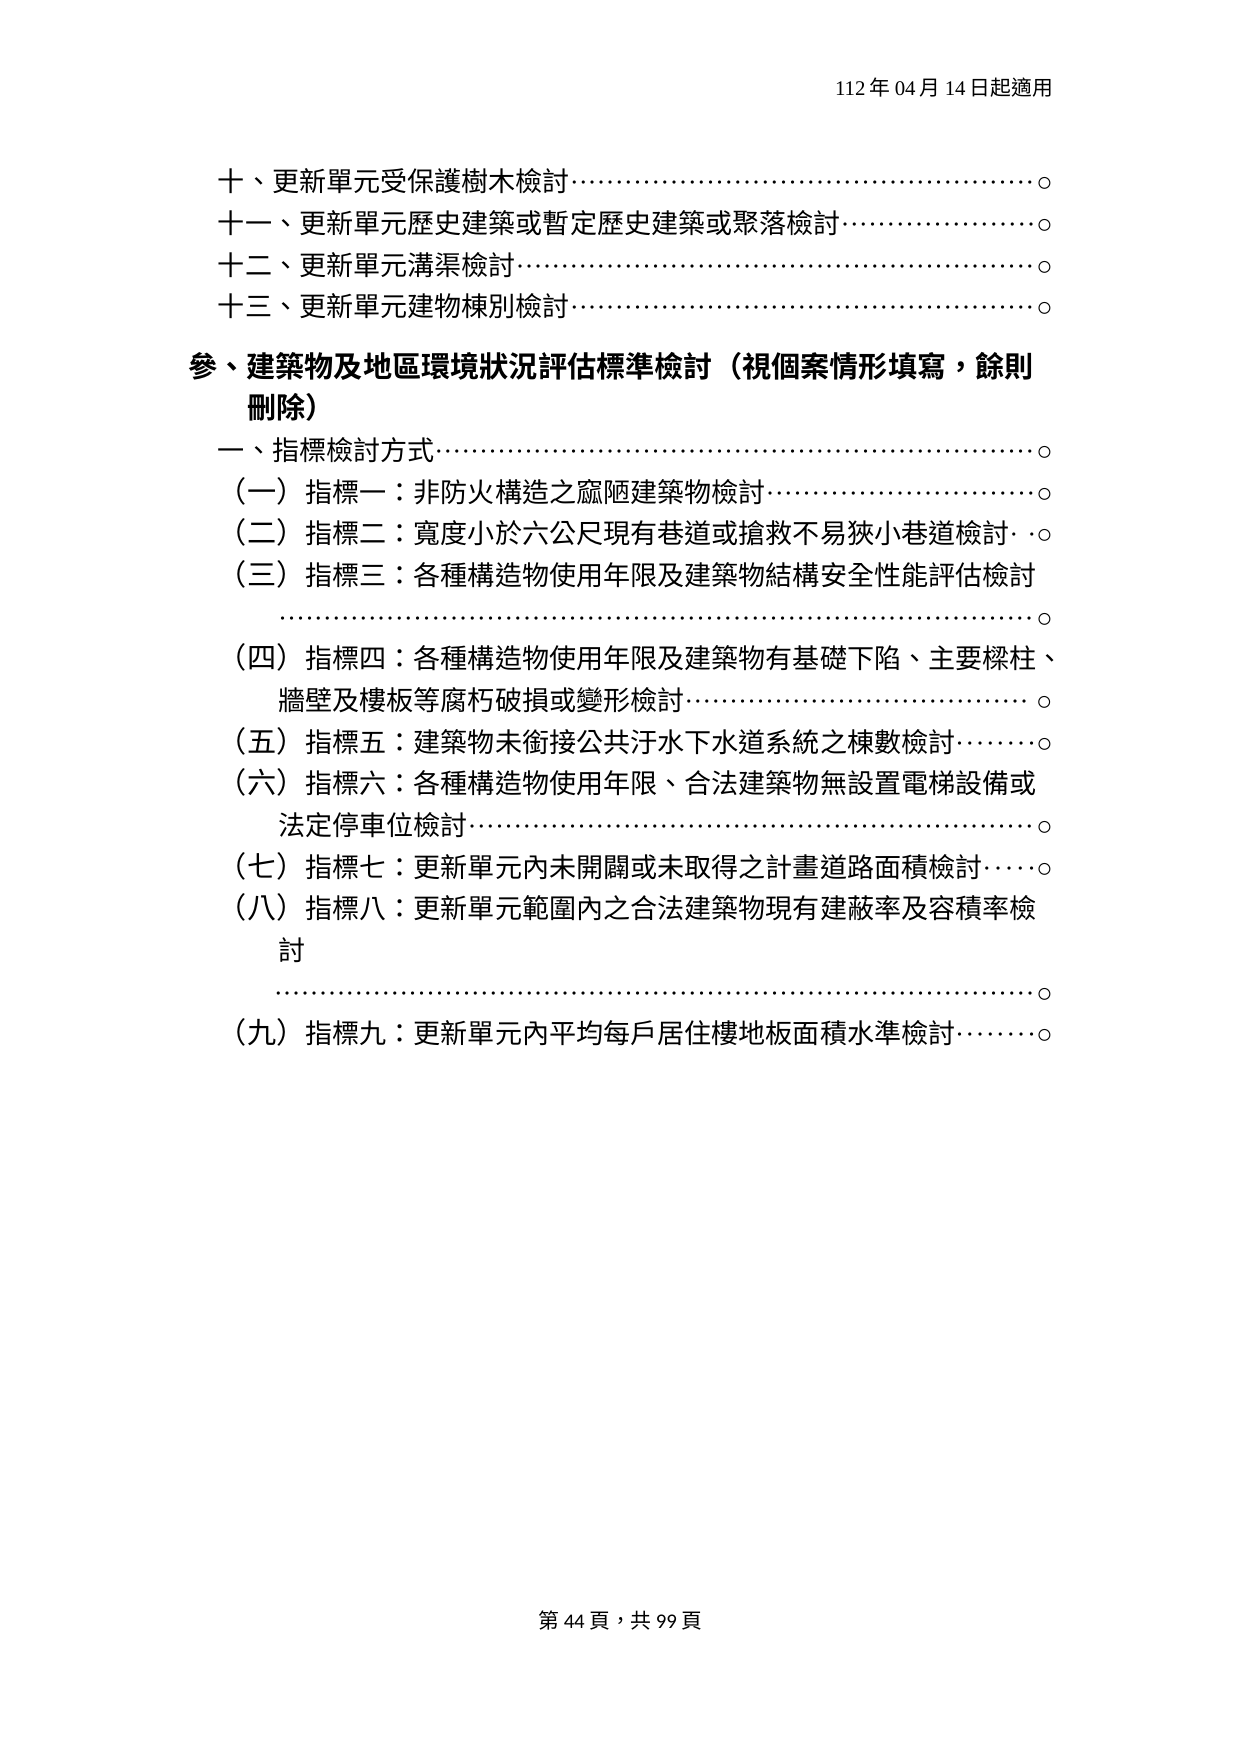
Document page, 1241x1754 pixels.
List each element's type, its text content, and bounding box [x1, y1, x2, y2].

text ○ [218, 969, 1052, 1010]
text （六）指標六：各種構造物使用年限、合法建築物無設置電梯設備或法定停車位檢討 ○ [218, 760, 1052, 844]
text 一、指標檢討方式 ○ [218, 427, 1052, 469]
text （一）指標一：非防火構造之窳陋建築物檢討 ○ [218, 469, 1052, 510]
text 十一、更新單元歷史建築或暫定歷史建築或聚落檢討 ○ [218, 200, 1052, 242]
text 十三、更新單元建物棟別檢討 ○ [218, 283, 1052, 325]
text （九）指標九：更新單元內平均每戶居住樓地板面積水準檢討 ○ [218, 1010, 1052, 1052]
text （四）指標四：各種構造物使用年限及建築物有基礎下陷、主要樑柱、牆壁及樓板等腐朽破損或變形檢討 ○ [218, 635, 1052, 719]
text 十、更新單元受保護樹木檢討 ○ [218, 158, 1052, 200]
text （八）指標八：更新單元範圍內之合法建築物現有建蔽率及容積率檢討 [218, 885, 1052, 969]
text （三）指標三：各種構造物使用年限及建築物結構安全性能評估檢討 ○ [218, 552, 1052, 635]
text 參、建築物及地區環境狀況評估標準檢討（視個案情形填寫，餘則刪除） [188, 344, 1052, 427]
text 十二、更新單元溝渠檢討 ○ [218, 242, 1052, 283]
text （五）指標五：建築物未銜接公共汙水下水道系統之棟數檢討 ○ [218, 719, 1052, 760]
text （七）指標七：更新單元內未開闢或未取得之計畫道路面積檢討 ○ [218, 844, 1052, 885]
text （二）指標二：寬度小於六公尺現有巷道或搶救不易狹小巷道檢討 ○ [218, 510, 1052, 552]
